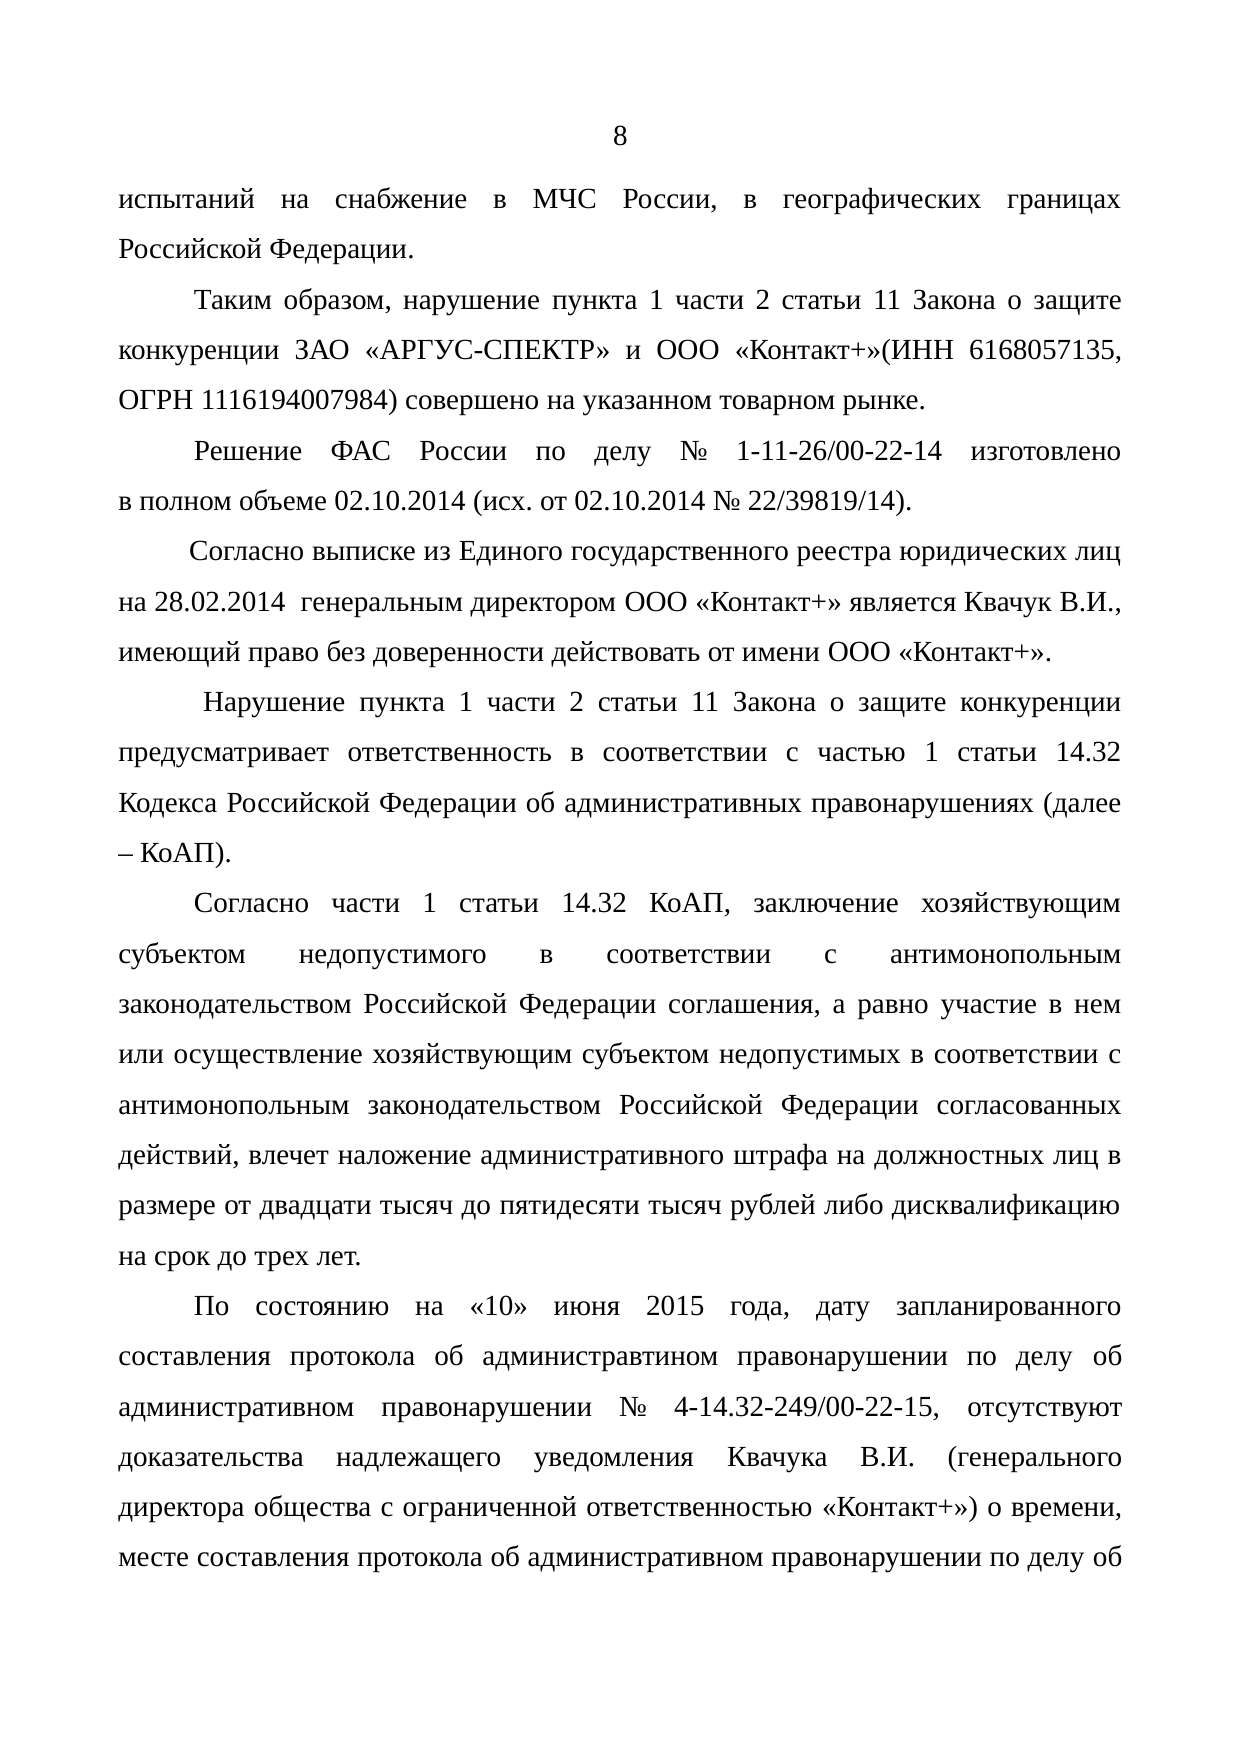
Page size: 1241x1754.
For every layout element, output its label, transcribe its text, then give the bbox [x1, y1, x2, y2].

text Решение ФАС России по делу № 1-11-26/00-22-14 изготовлено в полном объеме 02.10.2014 (исх. от 02.10.2014 № 22/39819/14). [118, 433, 1122, 517]
text Согласно выписке из Единого государственного реестра юридических лиц на 28.02.2014 генеральным директором ООО «Контакт+» является Квачук В.И., имеющий право без доверенности действовать от имени ООО «Контакт+». [118, 533, 1122, 667]
text Согласно части 1 статьи 14.32 КоАП, заключение хозяйствующим субъектом недопустимого в соответствии с антимонопольным законодательством Российской Федерации соглашения, а равно участие в нем или осуществление хозяйствующим субъектом недопустимых в соответствии с антимонопольным законодательством Российской Федерации согласованных действий, влечет наложение административного штрафа на должностных лиц в размере от двадцати тысяч до пятидесяти тысяч рублей либо дисквалификацию на срок до трех лет. [118, 886, 1122, 1271]
text Нарушение пункта 1 части 2 статьи 11 Закона о защите конкуренции предусматривает ответственность в соответствии с частью 1 статьи 14.32 Кодекса Российской Федерации об административных правонарушениях (далее – КоАП). [118, 684, 1122, 869]
text Таким образом, нарушение пункта 1 части 2 статьи 11 Закона о защите конкуренции ЗАО «АРГУС-СПЕКТР» и ООО «Контакт+»(ИНН 6168057135, ОГРН 1116194007984) совершено на указанном товарном рынке. [118, 282, 1122, 416]
text испытаний на снабжение в МЧС России, в географических границах Российской Федерации. [118, 181, 1122, 265]
text По состоянию на «10» июня 2015 года, дату запланированного составления протокола об администравтином правонарушении по делу об административном правонарушении № 4-14.32-249/00-22-15, отсутствуют доказательства надлежащего уведомления Квачука В.И. (генерального директора общества с ограниченной ответственностью «Контакт+») о времени, месте составления протокола об административном правонарушении по делу об [118, 1288, 1122, 1573]
